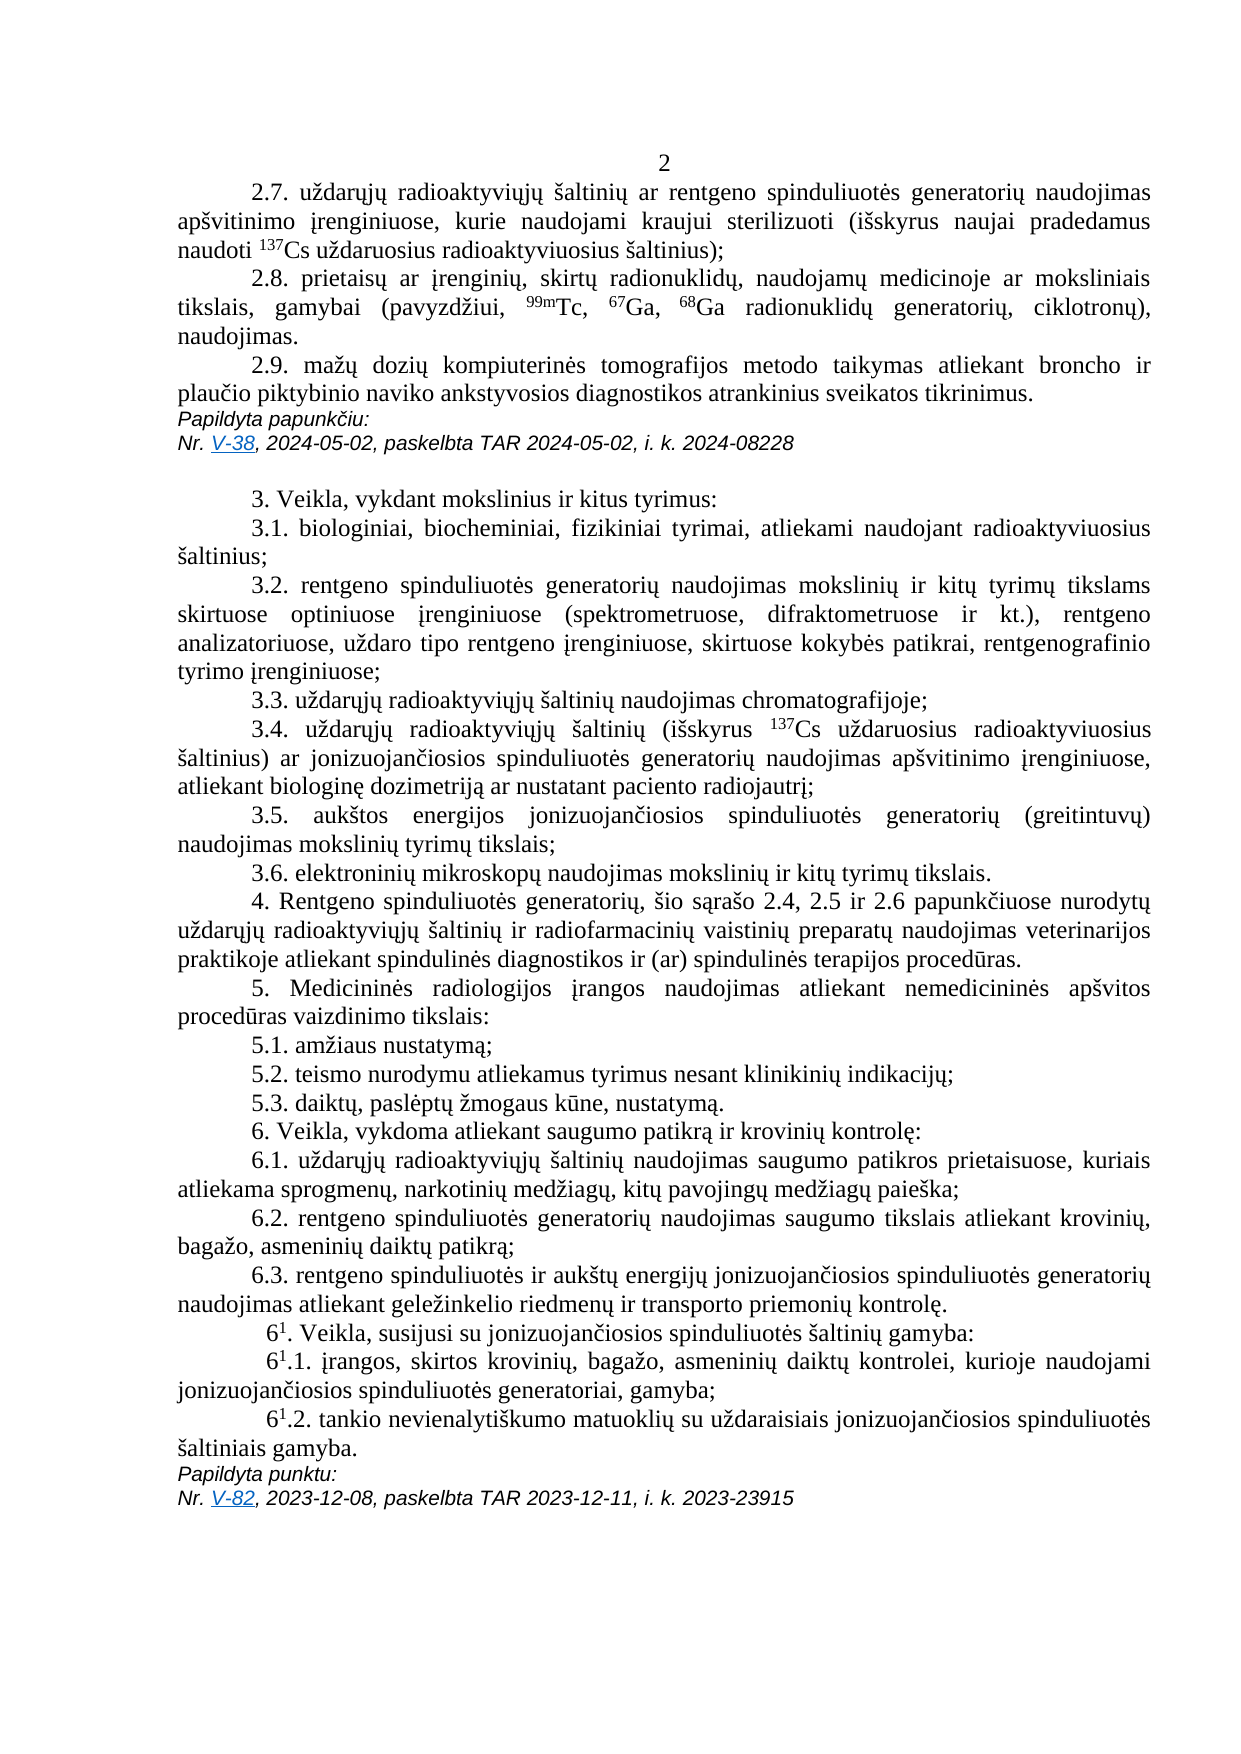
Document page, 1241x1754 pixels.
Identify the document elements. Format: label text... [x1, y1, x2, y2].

text 4. Rentgeno spinduliuotės generatorių, šio sąrašo 2.4, 2.5 ir 2.6 papunkčiuose nurodytų uždarųjų radioaktyviųjų šaltinių ir radiofarmacinių vaistinių preparatų naudojimas veterinarijos praktikoje atliekant spindulinės diagnostikos ir (ar) spindulinės terapijos procedūras. [177, 886, 1152, 973]
text 6.3. rentgeno spinduliuotės ir aukštų energijų jonizuojančiosios spinduliuotės generatorių naudojimas atliekant geležinkelio riedmenų ir transporto priemonių kontrolę. [177, 1260, 1152, 1318]
text 6.1. uždarųjų radioaktyviųjų šaltinių naudojimas saugumo patikros prietaisuose, kuriais atliekama sprogmenų, narkotinių medžiagų, kitų pavojingų medžiagų paieška; [177, 1145, 1152, 1203]
text 61. Veikla, susijusi su jonizuojančiosios spinduliuotės šaltinių gamyba: [177, 1318, 1152, 1346]
text 5.3. daiktų, paslėptų žmogaus kūne, nustatymą. [177, 1088, 1152, 1116]
text Papildyta punktu: [177, 1461, 1152, 1485]
text Nr. V-82, 2023-12-08, paskelbta TAR 2023-12-11, i. k. 2023-23915 [177, 1485, 1152, 1509]
text 3.5. aukštos energijos jonizuojančiosios spinduliuotės generatorių (greitintuvų) naudojimas mokslinių tyrimų tikslais; [177, 800, 1152, 858]
text 2.7. uždarųjų radioaktyviųjų šaltinių ar rentgeno spinduliuotės generatorių naudojimas apšvitinimo įrenginiuose, kurie naudojami kraujui sterilizuoti (išskyrus naujai pradedamus naudoti 137Cs uždaruosius radioaktyviuosius šaltinius); [177, 177, 1152, 263]
text 5.2. teismo nurodymu atliekamus tyrimus nesant klinikinių indikacijų; [177, 1059, 1152, 1088]
text 2.9. mažų dozių kompiuterinės tomografijos metodo taikymas atliekant broncho ir plaučio piktybinio naviko ankstyvosios diagnostikos atrankinius sveikatos tikrinimus. [177, 350, 1152, 407]
text 61.2. tankio nevienalytiškumo matuoklių su uždaraisiais jonizuojančiosios spinduliuotės šaltiniais gamyba. [177, 1404, 1152, 1461]
text 3.1. biologiniai, biocheminiai, fizikiniai tyrimai, atliekami naudojant radioaktyviuosius šaltinius; [177, 513, 1152, 570]
text 2.8. prietaisų ar įrenginių, skirtų radionuklidų, naudojamų medicinoje ar moksliniais tikslais, gamybai (pavyzdžiui, 99mTc, 67Ga, 68Ga radionuklidų generatorių, ciklotronų), naudojimas. [177, 263, 1152, 350]
text 5.1. amžiaus nustatymą; [177, 1030, 1152, 1059]
text 6.2. rentgeno spinduliuotės generatorių naudojimas saugumo tikslais atliekant krovinių, bagažo, asmeninių daiktų patikrą; [177, 1203, 1152, 1260]
text 3.6. elektroninių mikroskopų naudojimas mokslinių ir kitų tyrimų tikslais. [177, 858, 1152, 886]
text 5. Medicininės radiologijos įrangos naudojimas atliekant nemedicininės apšvitos procedūras vaizdinimo tikslais: [177, 973, 1152, 1030]
text 61.1. įrangos, skirtos krovinių, bagažo, asmeninių daiktų kontrolei, kurioje naudojami jonizuojančiosios spinduliuotės generatoriai, gamyba; [177, 1346, 1152, 1404]
text 3.4. uždarųjų radioaktyviųjų šaltinių (išskyrus 137Cs uždaruosius radioaktyviuosius šaltinius) ar jonizuojančiosios spinduliuotės generatorių naudojimas apšvitinimo įrenginiuose, atliekant biologinę dozimetriją ar nustatant paciento radiojautrį; [177, 714, 1152, 800]
text 3. Veikla, vykdant mokslinius ir kitus tyrimus: [177, 484, 1152, 513]
text 3.3. uždarųjų radioaktyviųjų šaltinių naudojimas chromatografijoje; [177, 685, 1152, 714]
text 6. Veikla, vykdoma atliekant saugumo patikrą ir krovinių kontrolę: [177, 1116, 1152, 1145]
text Papildyta papunkčiu: [177, 407, 1152, 431]
text Nr. V-38, 2024-05-02, paskelbta TAR 2024-05-02, i. k. 2024-08228 [177, 431, 1152, 455]
text 3.2. rentgeno spinduliuotės generatorių naudojimas mokslinių ir kitų tyrimų tikslams skirtuose optiniuose įrenginiuose (spektrometruose, difraktometruose ir kt.), rentgeno analizatoriuose, uždaro tipo rentgeno įrenginiuose, skirtuose kokybės patikrai, rentgenografinio tyrimo įrenginiuose; [177, 570, 1152, 685]
